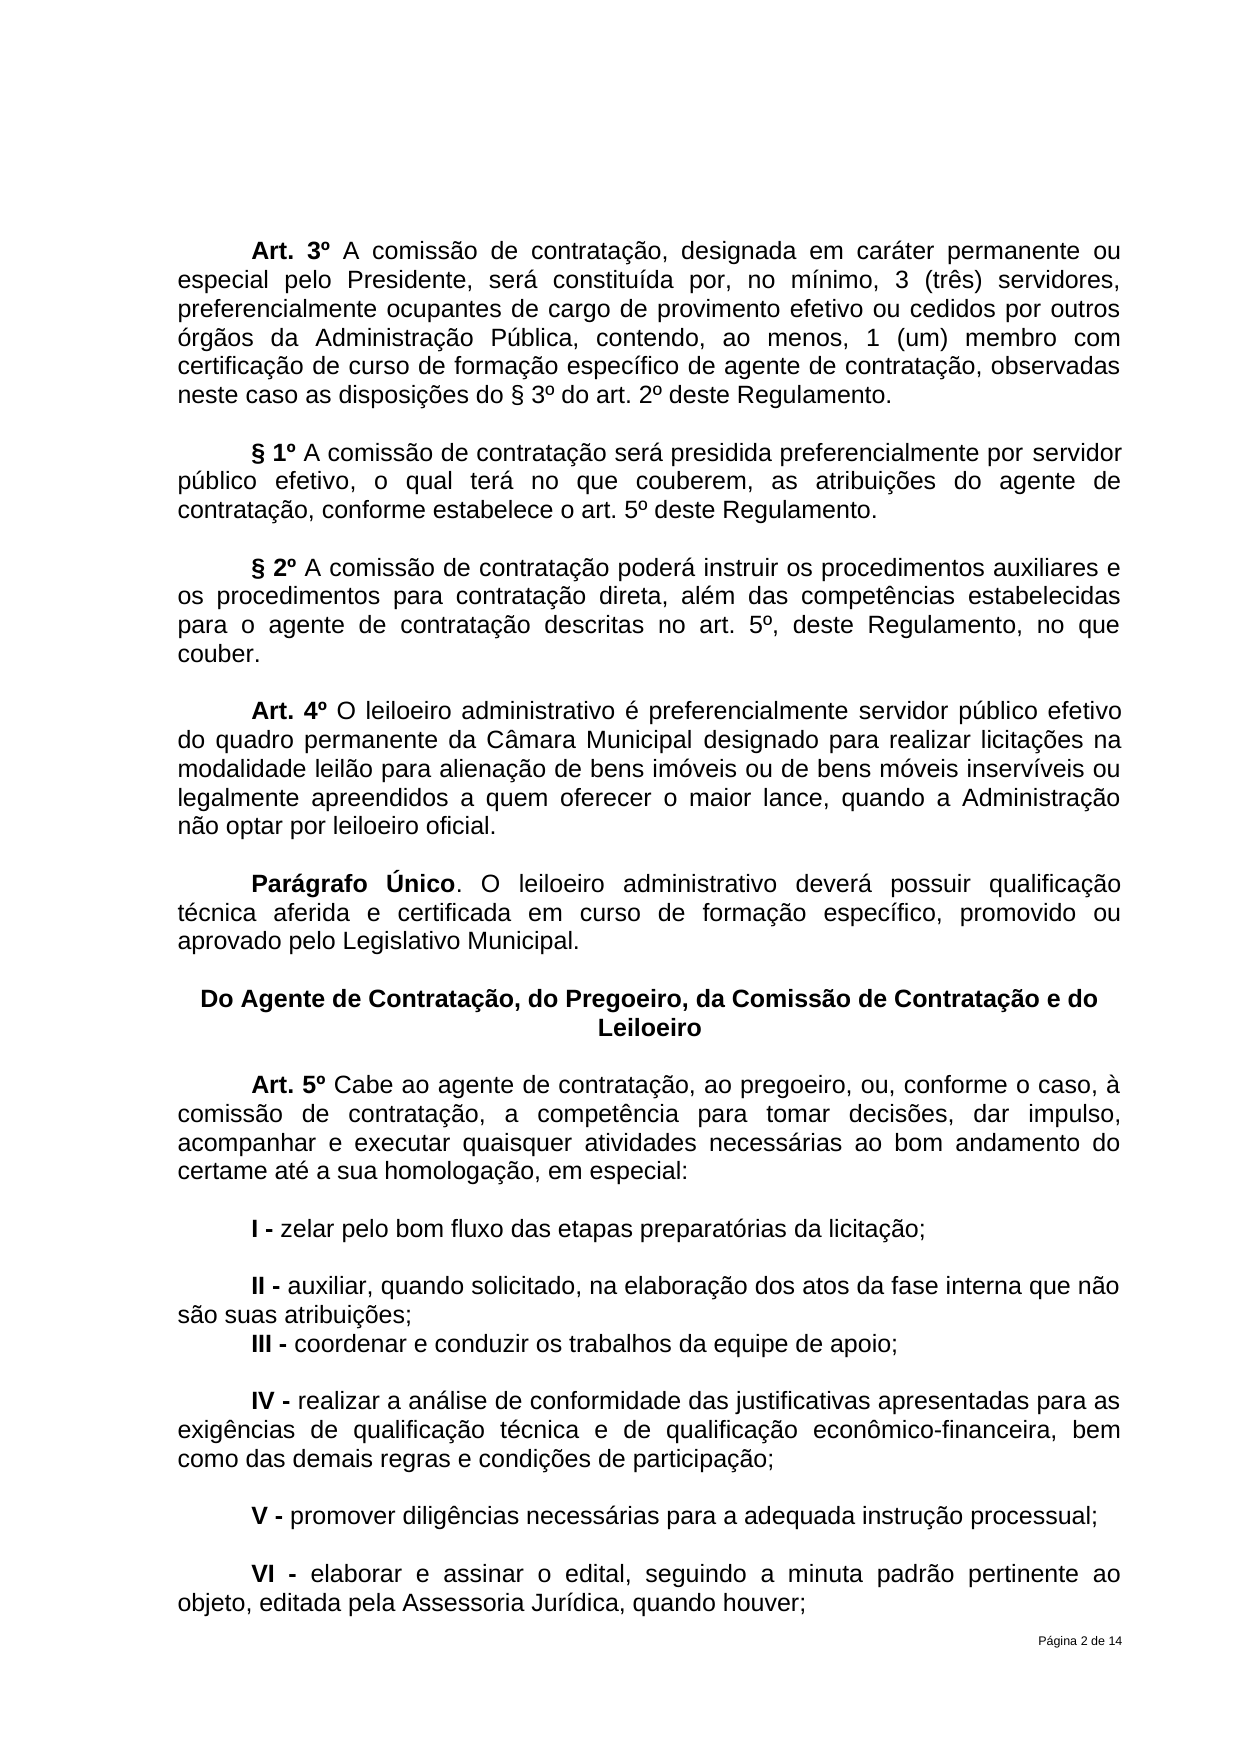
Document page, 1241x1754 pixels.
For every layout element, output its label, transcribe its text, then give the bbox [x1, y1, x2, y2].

text Parágrafo Único. O leiloeiro administrativo deverá possuir qualificação técnica aferida e certificada em curso de formação específico, promovido ou aprovado pelo Legislativo Municipal. [177, 869, 1122, 955]
text IV - realizar a análise de conformidade das justificativas apresentadas para as exigências de qualificação técnica e de qualificação econômico-financeira, bem como das demais regras e condições de participação; [177, 1386, 1122, 1472]
text Art. 3º A comissão de contratação, designada em caráter permanente ou especial pelo Presidente, será constituída por, no mínimo, 3 (três) servidores, preferencialmente ocupantes de cargo de provimento efetivo ou cedidos por outros órgãos da Administração Pública, contendo, ao menos, 1 (um) membro com certificação de curso de formação específico de agente de contratação, observadas neste caso as disposições do § 3º do art. 2º deste Regulamento. [177, 236, 1122, 409]
text § 1º A comissão de contratação será presidida preferencialmente por servidor público efetivo, o qual terá no que couberem, as atribuições do agente de contratação, conforme estabelece o art. 5º deste Regulamento. [177, 437, 1122, 524]
text Art. 4º O leiloeiro administrativo é preferencialmente servidor público efetivo do quadro permanente da Câmara Municipal designado para realizar licitações na modalidade leilão para alienação de bens imóveis ou de bens móveis inservíveis ou legalmente apreendidos a quem oferecer o maior lance, quando a Administração não optar por leiloeiro oficial. [177, 696, 1122, 840]
text III - coordenar e conduzir os trabalhos da equipe de apoio; [177, 1329, 1122, 1357]
text Art. 5º Cabe ao agente de contratação, ao pregoeiro, ou, conforme o caso, à comissão de contratação, a competência para tomar decisões, dar impulso, acompanhar e executar quaisquer atividades necessárias ao bom andamento do certame até a sua homologação, em especial: [177, 1070, 1122, 1185]
text Do Agente de Contratação, do Pregoeiro, da Comissão de Contratação e do Leiloeiro [177, 984, 1122, 1041]
text VI - elaborar e assinar o edital, seguindo a minuta padrão pertinente ao objeto, editada pela Assessoria Jurídica, quando houver; [177, 1559, 1122, 1616]
text II - auxiliar, quando solicitado, na elaboração dos atos da fase interna que não são suas atribuições; [177, 1271, 1122, 1329]
text I - zelar pelo bom fluxo das etapas preparatórias da licitação; [177, 1214, 1122, 1242]
text V - promover diligências necessárias para a adequada instrução processual; [177, 1501, 1122, 1530]
text § 2º A comissão de contratação poderá instruir os procedimentos auxiliares e os procedimentos para contratação direta, além das competências estabelecidas para o agente de contratação descritas no art. 5º, deste Regulamento, no que couber. [177, 552, 1122, 667]
